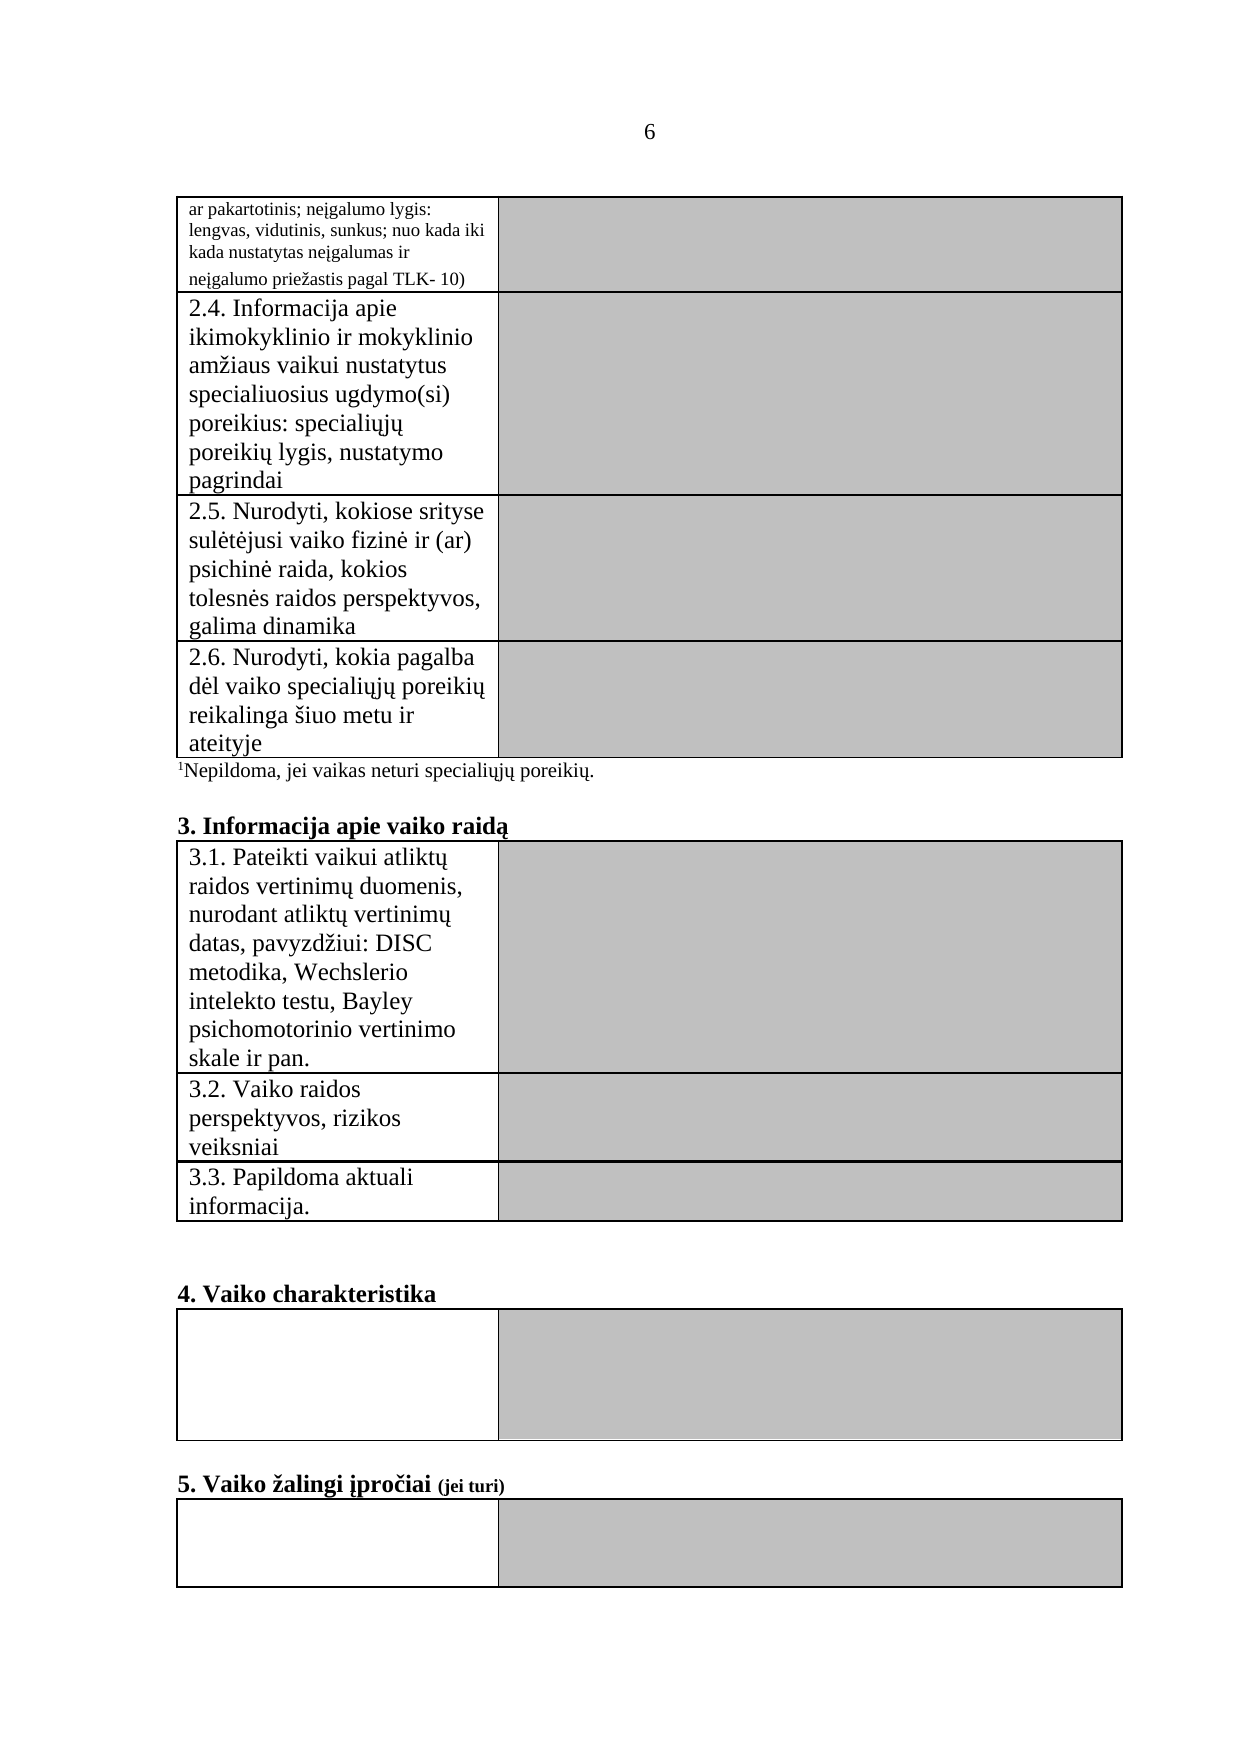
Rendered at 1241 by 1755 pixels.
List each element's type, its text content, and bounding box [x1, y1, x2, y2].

table_cell 2.6. Nurodyti, kokia pagalba dėl vaiko specialiųjų poreikių reikalinga šiuo metu ir ateityje [178, 642, 498, 757]
text 3. Informacija apie vaiko raidą [177, 811, 1122, 840]
text 1Nepildoma, jei vaikas neturi specialiųjų poreikių. [177, 758, 1122, 782]
text 4. Vaiko charakteristika [177, 1279, 1122, 1308]
table_cell 3.3. Papildoma aktuali informacija. [178, 1163, 498, 1220]
table_header [499, 1310, 1121, 1439]
table_cell [499, 496, 1121, 640]
table_cell [499, 293, 1121, 494]
table_header 3.1. Pateikti vaikui atliktų raidos vertinimų duomenis, nurodant atliktų vertinimų datas, pavyzdžiui: DISC metodika, Wechslerio intelekto testu, Bayley psichomotorinio vertinimo skale ir pan. [178, 842, 498, 1072]
table_cell 2.5. Nurodyti, kokiose srityse sulėtėjusi vaiko fizinė ir (ar) psichinė raida, kokios tolesnės raidos perspektyvos, galima dinamika [178, 496, 498, 640]
table_header [499, 842, 1121, 1072]
table_cell 3.2. Vaiko raidos perspektyvos, rizikos veiksniai [178, 1074, 498, 1160]
table_cell [499, 1163, 1121, 1220]
table_cell 2.4. Informacija apie ikimokyklinio ir mokyklinio amžiaus vaikui nustatytus specialiuosius ugdymo(si) poreikius: specialiųjų poreikių lygis, nustatymo pagrindai [178, 293, 498, 494]
table_header [178, 1310, 498, 1439]
table_cell [499, 1074, 1121, 1160]
table_header [499, 1500, 1121, 1586]
table_cell ar pakartotinis; neįgalumo lygis: lengvas, vidutinis, sunkus; nuo kada iki kada nustatytas neįgalumas ir neįgalumo priežastis pagal TLK- 10) [178, 198, 498, 291]
table_cell [499, 198, 1121, 291]
table_header [178, 1500, 498, 1586]
table_cell [499, 642, 1121, 757]
text 5. Vaiko žalingi įpročiai (jei turi) [177, 1469, 1122, 1498]
